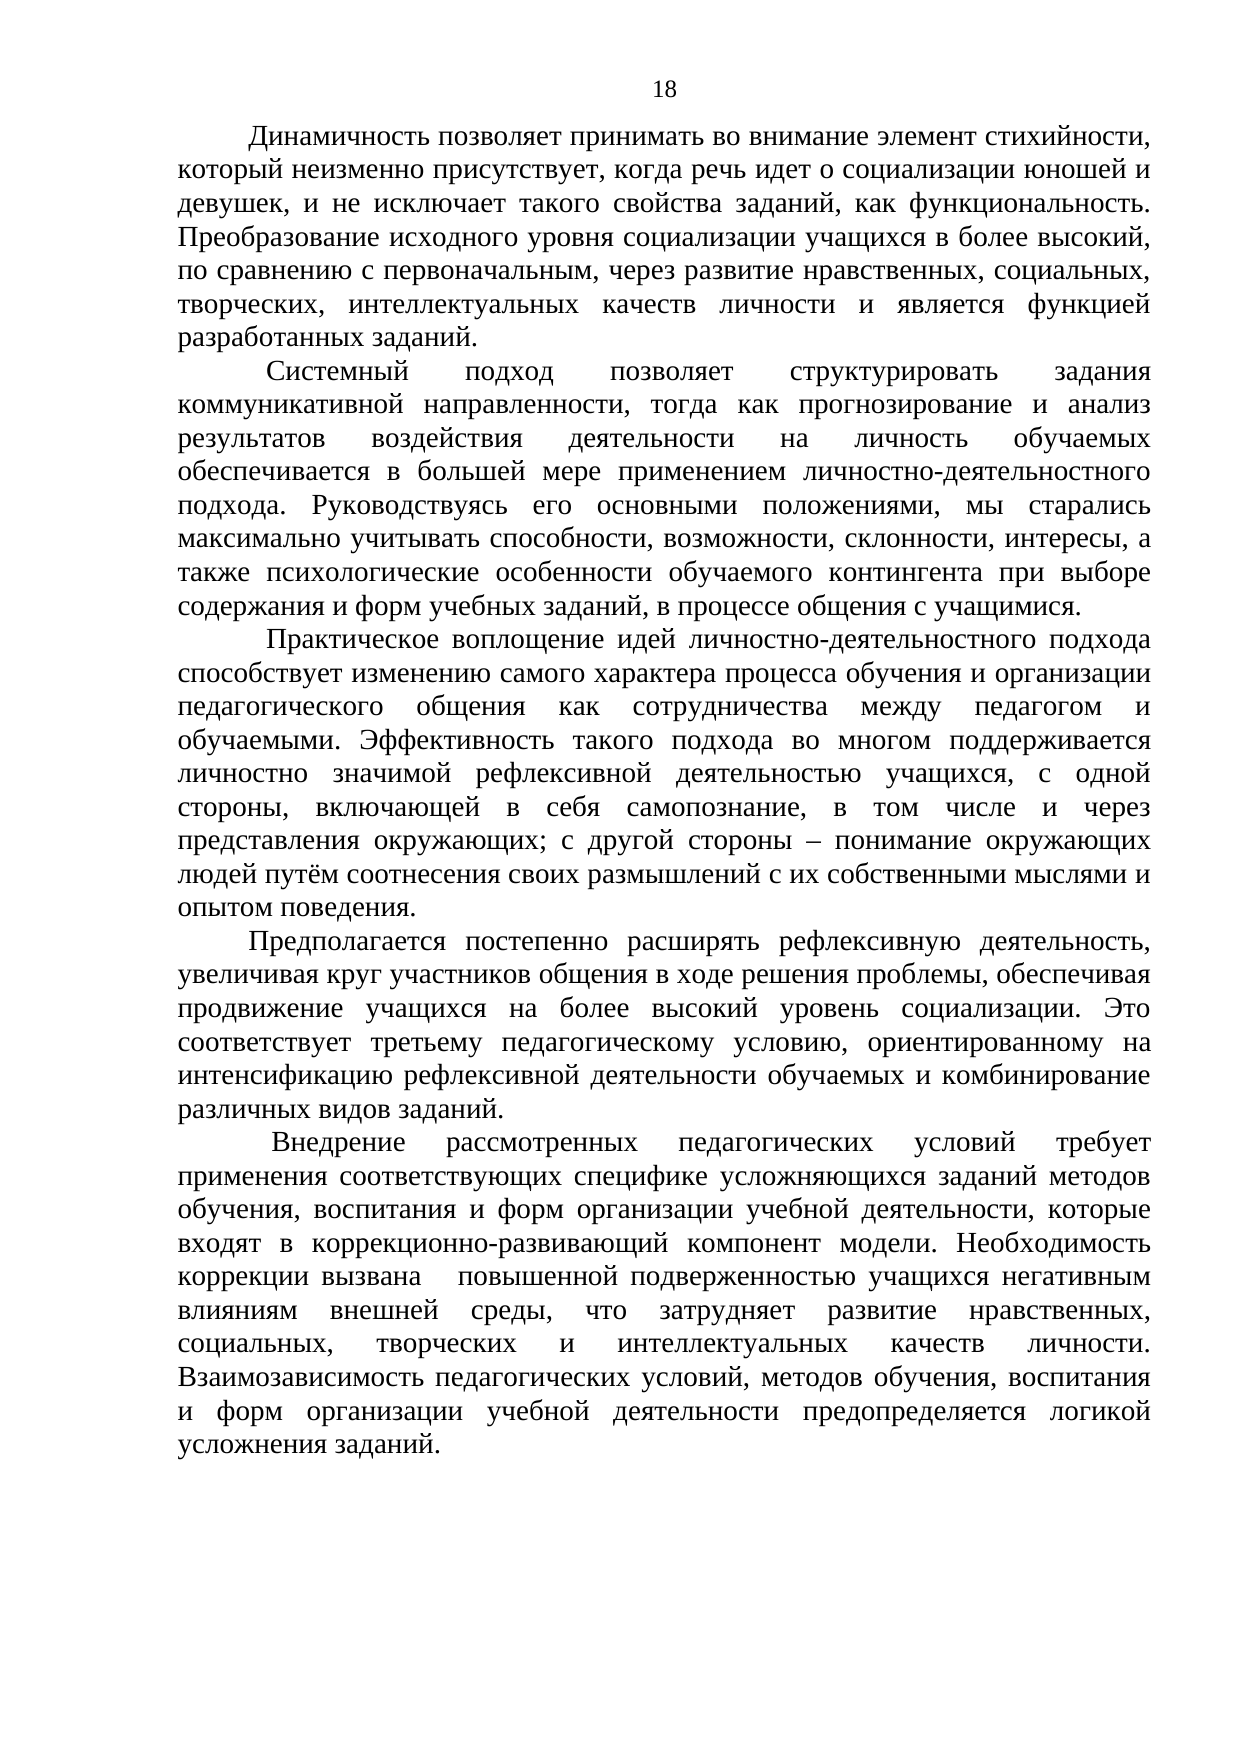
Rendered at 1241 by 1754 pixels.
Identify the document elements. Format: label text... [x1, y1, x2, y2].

text Предполагается постепенно расширять рефлексивную деятельность, увеличивая круг участников общения в ходе решения проблемы, обеспечивая продвижение учащихся на более высокий уровень социализации. Это соответствует третьему педагогическому условию, ориентированному на интенсификацию рефлексивной деятельности обучаемых и комбинирование различных видов заданий. [177, 923, 1152, 1124]
text Системный подход позволяет структурировать задания коммуникативной направленности, тогда как прогнозирование и анализ результатов воздействия деятельности на личность обучаемых обеспечивается в большей мере применением личностно-деятельностного подхода. Руководствуясь его основными положениями, мы старались максимально учитывать способности, возможности, склонности, интересы, а также психологические особенности обучаемого контингента при выборе содержания и форм учебных заданий, в процессе общения с учащимися. [177, 353, 1152, 621]
text Внедрение рассмотренных педагогических условий требует применения соответствующих специфике усложняющихся заданий методов обучения, воспитания и форм организации учебной деятельности, которые входят в коррекционно-развивающий компонент модели. Необходимость коррекции вызвана повышенной подверженностью учащихся негативным влияниям внешней среды, что затрудняет развитие нравственных, социальных, творческих и интеллектуальных качеств личности. Взаимозависимость педагогических условий, методов обучения, воспитания и форм организации учебной деятельности предопределяется логикой усложнения заданий. [177, 1124, 1152, 1460]
text Практическое воплощение идей личностно-деятельностного подхода способствует изменению самого характера процесса обучения и организации педагогического общения как сотрудничества между педагогом и обучаемыми. Эффективность такого подхода во многом поддерживается личностно значимой рефлексивной деятельностью учащихся, с одной стороны, включающей в себя самопознание, в том числе и через представления окружающих; с другой стороны – понимание окружающих людей путём соотнесения своих размышлений с их собственными мыслями и опытом поведения. [177, 621, 1152, 923]
text Динамичность позволяет принимать во внимание элемент стихийности, который неизменно присутствует, когда речь идет о социализации юношей и девушек, и не исключает такого свойства заданий, как функциональность. Преобразование исходного уровня социализации учащихся в более высокий, по сравнению с первоначальным, через развитие нравственных, социальных, творческих, интеллектуальных качеств личности и является функцией разработанных заданий. [177, 118, 1152, 353]
